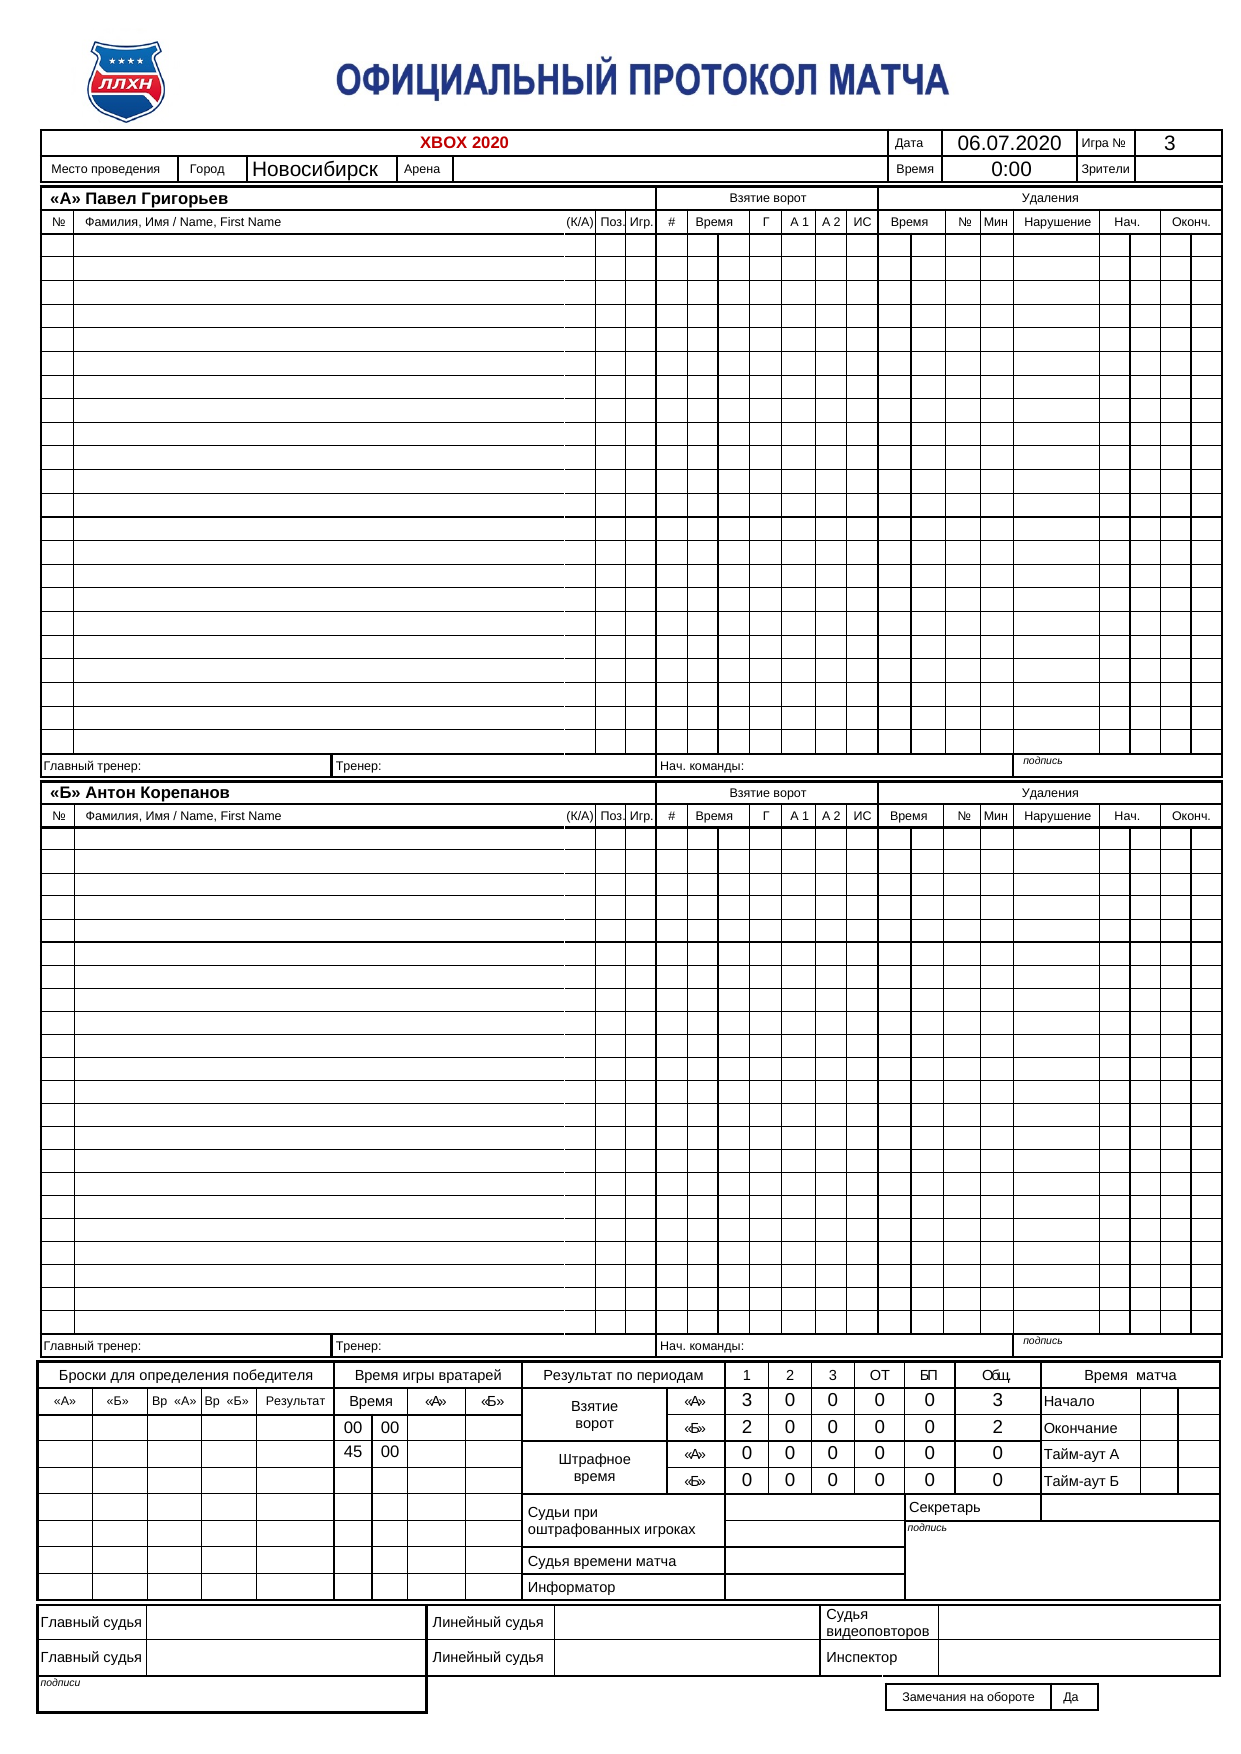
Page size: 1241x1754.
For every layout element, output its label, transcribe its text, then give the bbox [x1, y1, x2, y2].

table_cell [1131, 1242, 1160, 1264]
table_header Общ. [956, 1363, 1040, 1387]
table_cell [688, 305, 717, 327]
table_cell 00 [373, 1441, 407, 1467]
table_cell [1192, 1104, 1221, 1126]
table_cell [688, 1311, 717, 1333]
table_cell [688, 1058, 717, 1079]
table_cell Город [179, 157, 246, 181]
table_cell [816, 707, 846, 729]
table_cell [74, 518, 564, 540]
table_cell [981, 829, 1013, 849]
table_cell [39, 1521, 92, 1546]
table_cell [879, 1219, 910, 1241]
table_cell [1131, 1219, 1160, 1241]
table_cell [847, 352, 877, 374]
table_cell [626, 328, 655, 351]
table_cell [428, 1677, 882, 1711]
table_cell [750, 352, 781, 374]
table_cell [39, 1547, 92, 1573]
table_cell [42, 1265, 74, 1287]
table_cell [688, 1265, 717, 1287]
table_cell [596, 494, 625, 516]
table_cell [981, 565, 1013, 587]
table_cell [944, 1081, 980, 1103]
table_cell [202, 1574, 256, 1599]
table_header «Б» Антон Корепанов [42, 783, 655, 803]
table_cell [1131, 235, 1160, 256]
table_cell [816, 1196, 846, 1218]
table_cell [466, 1574, 521, 1599]
table_cell [1161, 1150, 1190, 1172]
table_cell [1131, 1265, 1160, 1287]
table_cell [657, 1242, 687, 1264]
table_cell [912, 612, 945, 634]
table_cell [944, 1196, 980, 1218]
table_cell Результат [257, 1389, 333, 1413]
table_cell [879, 850, 910, 872]
table_cell [1192, 1311, 1221, 1333]
table_cell [596, 683, 625, 706]
table_cell [939, 1640, 1219, 1675]
table_cell Игр. [626, 805, 655, 826]
table_cell [1014, 376, 1099, 398]
table_cell Зрители [1078, 157, 1134, 181]
table_cell А 2 [816, 805, 846, 826]
table_cell [1014, 235, 1099, 256]
table_cell [657, 1173, 687, 1195]
table_cell [912, 1311, 943, 1333]
table_cell [847, 1058, 877, 1079]
table_cell [555, 1640, 819, 1675]
table_cell [565, 612, 595, 634]
table_cell [75, 966, 564, 987]
table_cell [946, 423, 980, 445]
table_cell [750, 989, 781, 1011]
table_cell [626, 1058, 655, 1079]
table_cell Главный судья [39, 1606, 146, 1639]
table_header Результат по периодам [523, 1363, 724, 1387]
table_cell [782, 565, 815, 587]
table_cell [847, 494, 877, 516]
table_cell [596, 328, 625, 351]
table_cell [981, 328, 1013, 351]
table_cell [373, 1468, 407, 1493]
table_cell [750, 1288, 781, 1310]
table_cell Линейный судья [428, 1640, 554, 1675]
table_cell [1161, 1173, 1190, 1195]
table_cell [657, 1035, 687, 1057]
table_cell [75, 829, 564, 849]
table_cell [879, 518, 910, 540]
table_header Броски для определения победителя [39, 1363, 333, 1387]
table_cell [75, 1219, 564, 1241]
table_cell [1014, 1150, 1099, 1172]
table_cell [719, 423, 749, 445]
table_cell [596, 423, 625, 445]
table_cell [626, 1265, 655, 1287]
table_cell [1100, 1265, 1129, 1287]
table_cell [626, 281, 655, 303]
table_cell [657, 1311, 687, 1333]
table_cell [1100, 423, 1129, 445]
table_cell [1014, 1265, 1099, 1287]
table_cell 0 [769, 1442, 811, 1467]
table_cell [408, 1468, 465, 1493]
table_cell [750, 1242, 781, 1264]
table_cell [879, 1150, 910, 1172]
table_cell [726, 1548, 904, 1573]
table_cell [750, 565, 781, 587]
table_cell [981, 683, 1013, 706]
table_cell «Б» [668, 1415, 724, 1440]
table_cell [688, 1035, 717, 1057]
table_cell [1131, 829, 1160, 849]
table_cell [944, 896, 980, 918]
table_cell [847, 1311, 877, 1333]
table_cell [626, 305, 655, 327]
table_cell [782, 1311, 815, 1333]
table_cell [1100, 943, 1129, 964]
table_cell [565, 896, 595, 918]
table_cell [688, 943, 717, 964]
table_cell [944, 1150, 980, 1172]
table_cell [1192, 989, 1221, 1011]
table_cell [816, 1035, 846, 1057]
table_cell [75, 1104, 564, 1126]
table_cell [1131, 636, 1160, 658]
table_cell [657, 829, 687, 849]
table_cell [946, 328, 980, 351]
table_cell [912, 1196, 943, 1218]
table_cell [565, 683, 595, 706]
table_cell [816, 1127, 846, 1149]
table_cell «А» [668, 1389, 724, 1413]
table_cell [688, 328, 717, 351]
table_cell [202, 1468, 256, 1493]
table_cell 0:00 [943, 157, 1076, 181]
table_cell [879, 920, 910, 941]
table_cell [74, 494, 564, 516]
table_cell [847, 707, 877, 729]
table_cell [688, 235, 717, 256]
table_cell [565, 850, 595, 872]
table_cell [1100, 920, 1129, 941]
table_cell [657, 235, 687, 256]
table_cell [39, 1468, 92, 1493]
table_cell [946, 518, 980, 540]
table_cell [565, 541, 595, 564]
table_cell [147, 1640, 425, 1675]
table_cell [719, 874, 749, 895]
table_cell [565, 1127, 595, 1149]
table_cell [1100, 352, 1129, 374]
table_cell [1014, 257, 1099, 280]
table_cell [626, 730, 655, 753]
table_cell [719, 730, 749, 753]
table_cell [657, 683, 687, 706]
table_cell [782, 683, 815, 706]
table_cell [1192, 352, 1221, 374]
table_cell [1100, 565, 1129, 587]
table_cell [335, 1468, 371, 1493]
table_cell [816, 352, 846, 374]
table_cell [981, 1242, 1013, 1264]
table_cell [912, 850, 943, 872]
table_cell [782, 636, 815, 658]
table_cell [42, 446, 73, 469]
table_cell «Б» [668, 1468, 724, 1493]
table_cell [75, 1242, 564, 1264]
table_header Удаления [879, 783, 1221, 803]
table_cell [74, 612, 564, 634]
table_cell [981, 518, 1013, 540]
table_cell [719, 352, 749, 374]
table_cell [688, 565, 717, 587]
table_cell [782, 1265, 815, 1287]
table_cell [944, 1173, 980, 1195]
table_cell [944, 1127, 980, 1149]
table_cell [1161, 989, 1190, 1011]
table_cell [912, 659, 945, 682]
table_cell [719, 1196, 749, 1218]
table_header Взятие ворот [657, 783, 877, 803]
table_cell [912, 446, 945, 469]
table_cell [944, 1058, 980, 1079]
table_cell [657, 399, 687, 422]
table_cell [944, 966, 980, 987]
table_cell [596, 305, 625, 327]
table_cell № [944, 805, 980, 826]
table_cell [257, 1468, 333, 1493]
table_cell А 2 [816, 211, 846, 233]
table_cell [879, 376, 910, 398]
table_cell [981, 1311, 1013, 1333]
table_cell [626, 874, 655, 895]
table_cell [688, 1150, 717, 1172]
table_cell 0 [726, 1442, 768, 1467]
table_cell [657, 1219, 687, 1241]
table_cell [1179, 1415, 1219, 1440]
table_header Время матча [1042, 1363, 1219, 1387]
table_cell [657, 257, 687, 280]
table_cell [1192, 1012, 1221, 1033]
table_cell [565, 376, 595, 398]
table_cell [688, 730, 717, 753]
table_cell [816, 328, 846, 351]
table_cell [1131, 1058, 1160, 1079]
table_cell [626, 989, 655, 1011]
table_cell [688, 1081, 717, 1103]
table_cell [1100, 1150, 1129, 1172]
table_cell [912, 707, 945, 729]
table_cell [596, 1127, 625, 1149]
table_cell [782, 1150, 815, 1172]
table_cell [719, 1265, 749, 1287]
table_cell [1100, 257, 1129, 280]
table_cell Инспектор [821, 1640, 938, 1675]
table_cell Время [335, 1389, 407, 1413]
table_cell [879, 235, 910, 256]
table_cell [335, 1494, 371, 1520]
table_cell [750, 850, 781, 872]
table_cell [657, 707, 687, 729]
table_header Игра № [1078, 131, 1134, 155]
table_cell [719, 565, 749, 587]
table_cell [1100, 1081, 1129, 1103]
table_cell [816, 281, 846, 303]
table_cell [912, 399, 945, 422]
table_cell [257, 1416, 333, 1440]
table_cell Нач. команды: [657, 1335, 1012, 1356]
table_cell [75, 896, 564, 918]
table_cell [1014, 829, 1099, 849]
table_cell [42, 494, 73, 516]
table_cell [565, 1265, 595, 1287]
table_cell [373, 1547, 407, 1573]
table_cell [657, 446, 687, 469]
table_cell [373, 1574, 407, 1599]
table_cell Фамилия, Имя / Name, First Name [75, 805, 565, 826]
table_cell [782, 943, 815, 964]
table_cell [657, 730, 687, 753]
table_cell [879, 257, 910, 280]
table_cell [1192, 1219, 1221, 1241]
table_cell [750, 257, 781, 280]
table_cell [565, 494, 595, 516]
table_cell [847, 588, 877, 611]
table_cell [946, 683, 980, 706]
table_cell [42, 541, 73, 564]
table_cell [912, 683, 945, 706]
table_cell [816, 1173, 846, 1195]
table_cell [74, 683, 564, 706]
table_cell [1161, 659, 1190, 682]
table_cell [719, 305, 749, 327]
table_cell [657, 1104, 687, 1126]
table_cell [879, 470, 910, 493]
table_cell Арена [398, 157, 452, 181]
table_cell [596, 446, 625, 469]
table_cell [1100, 636, 1129, 658]
table_cell [565, 1150, 595, 1172]
table_cell [657, 588, 687, 611]
table_cell [750, 1127, 781, 1149]
table_cell [596, 235, 625, 256]
table_cell [719, 328, 749, 351]
table_cell [466, 1416, 521, 1440]
table_cell [466, 1441, 521, 1467]
table_cell [1131, 943, 1160, 964]
table_cell [750, 829, 781, 849]
table_cell [981, 966, 1013, 987]
table_cell [1161, 896, 1190, 918]
table_cell [1131, 446, 1160, 469]
table_header ОТ [855, 1363, 904, 1387]
table_cell [1131, 1288, 1160, 1310]
table_cell [596, 874, 625, 895]
table_cell [879, 966, 910, 987]
table_cell 0 [905, 1442, 954, 1467]
table_cell [816, 920, 846, 941]
table_cell [74, 305, 564, 327]
table_cell [596, 1173, 625, 1195]
table_cell [912, 494, 945, 516]
table_cell [1014, 989, 1099, 1011]
table_cell [719, 683, 749, 706]
table_cell [1014, 1058, 1099, 1079]
table_cell [1014, 943, 1099, 964]
table_cell [1014, 1196, 1099, 1218]
table_cell Начало [1042, 1389, 1140, 1413]
table_cell [657, 1012, 687, 1033]
table_cell [1161, 730, 1190, 753]
table_cell [42, 1196, 74, 1218]
table_cell [596, 1012, 625, 1033]
table_cell [1161, 1242, 1190, 1264]
table_cell [912, 305, 945, 327]
table_cell [946, 376, 980, 398]
table_cell [688, 494, 717, 516]
table_header Взятие ворот [657, 188, 877, 209]
table_cell [1192, 1173, 1221, 1195]
table_cell [257, 1441, 333, 1467]
table_cell [657, 352, 687, 374]
table_cell А 1 [782, 805, 815, 826]
table_cell [782, 1196, 815, 1218]
table_cell 0 [956, 1468, 1040, 1493]
table_cell [1100, 966, 1129, 987]
table_cell [944, 920, 980, 941]
table_cell Тайм-аут А [1042, 1441, 1140, 1467]
table_cell [946, 305, 980, 327]
table_cell [879, 588, 910, 611]
table_cell [1192, 470, 1221, 493]
table_cell [782, 446, 815, 469]
table_cell [750, 1104, 781, 1126]
table_cell [408, 1574, 465, 1599]
table_cell [750, 943, 781, 964]
table_cell [1014, 1173, 1099, 1195]
table_cell [1014, 1127, 1099, 1149]
table_cell [42, 470, 73, 493]
table_cell [981, 1058, 1013, 1079]
table_cell [42, 1058, 74, 1079]
table_cell [657, 376, 687, 398]
table_cell Нач. [1100, 805, 1160, 826]
table_cell [202, 1416, 256, 1440]
table_cell [726, 1495, 904, 1520]
table_cell [75, 874, 564, 895]
table_cell Г [750, 805, 781, 826]
table_cell [1100, 1104, 1129, 1126]
table_cell [565, 257, 595, 280]
table_cell [847, 257, 877, 280]
table_cell [74, 565, 564, 587]
table_cell [1014, 1012, 1099, 1033]
table_cell [555, 1606, 819, 1639]
table_cell [719, 1035, 749, 1057]
table_cell [1014, 874, 1099, 895]
table_cell [719, 376, 749, 398]
table_cell [75, 1081, 564, 1103]
table_cell [946, 446, 980, 469]
table_cell [879, 1104, 910, 1126]
table_cell [1192, 588, 1221, 611]
table_cell [782, 896, 815, 918]
table_cell [1161, 636, 1190, 658]
table_cell [719, 281, 749, 303]
table_cell [946, 636, 980, 658]
table_cell [750, 730, 781, 753]
table_cell (К/А) [565, 805, 595, 826]
table_cell [946, 588, 980, 611]
table_cell [688, 1012, 717, 1033]
table_cell [42, 1081, 74, 1103]
table_cell [981, 989, 1013, 1011]
table_cell [816, 494, 846, 516]
table_cell Фамилия, Имя / Name, First Name [74, 211, 565, 233]
table_cell [719, 588, 749, 611]
table_cell 00 [373, 1416, 407, 1440]
table_cell [373, 1521, 407, 1546]
table_cell [944, 1265, 980, 1287]
table_cell [373, 1494, 407, 1520]
table_cell [816, 1311, 846, 1333]
table_cell 0 [812, 1389, 854, 1413]
table_cell [847, 1288, 877, 1310]
table_cell [912, 874, 943, 895]
table_cell [912, 376, 945, 398]
table_cell [912, 829, 943, 849]
table_cell [1161, 1035, 1190, 1057]
table_cell [782, 1012, 815, 1033]
table_cell [981, 1012, 1013, 1033]
table_cell [782, 920, 815, 941]
table_cell [626, 1081, 655, 1103]
table_cell [816, 989, 846, 1011]
table_cell [912, 920, 943, 941]
table_cell [981, 305, 1013, 327]
table_cell [596, 1150, 625, 1172]
table_cell [719, 1288, 749, 1310]
table_cell [912, 1035, 943, 1057]
table_cell [93, 1574, 147, 1599]
table_cell [879, 943, 910, 964]
table_cell [1161, 1127, 1190, 1149]
table_cell [816, 305, 846, 327]
table_cell [688, 850, 717, 872]
table_cell № [42, 211, 73, 233]
table_cell [1131, 423, 1160, 445]
table_cell [981, 1173, 1013, 1195]
table_cell [847, 612, 877, 634]
table_cell [39, 1441, 92, 1467]
table_cell [879, 305, 910, 327]
table_cell [719, 541, 749, 564]
table_cell [74, 328, 564, 351]
table_cell [847, 1104, 877, 1126]
table_cell [750, 1035, 781, 1057]
table_cell [981, 1219, 1013, 1241]
table_cell [39, 1416, 92, 1440]
table_cell [1131, 470, 1160, 493]
table_cell [626, 707, 655, 729]
table_cell «Б» [93, 1389, 147, 1413]
table_cell [1131, 376, 1160, 398]
table_cell [847, 446, 877, 469]
table_cell [1141, 1415, 1177, 1440]
table_cell [750, 518, 781, 540]
table_header XBOX 2020 [42, 131, 887, 155]
table_cell [782, 1058, 815, 1079]
table_cell [816, 683, 846, 706]
table_cell [1100, 1173, 1129, 1195]
table_cell [750, 470, 781, 493]
table_cell [1141, 1441, 1177, 1467]
table_cell [782, 1035, 815, 1057]
table_cell [782, 1127, 815, 1149]
table_cell [719, 896, 749, 918]
table_cell [335, 1521, 371, 1546]
table_cell [1192, 1058, 1221, 1079]
table_cell [1192, 423, 1221, 445]
table_cell [750, 659, 781, 682]
table_cell [816, 376, 846, 398]
table_cell [1100, 494, 1129, 516]
table_cell [1131, 1127, 1160, 1149]
table_cell Поз. [596, 805, 625, 826]
table_cell [847, 659, 877, 682]
table_cell Штрафное время [523, 1442, 666, 1493]
table_cell [1131, 399, 1160, 422]
table_cell [1192, 257, 1221, 280]
table_cell [1131, 352, 1160, 374]
table_cell [74, 376, 564, 398]
table_cell [257, 1574, 333, 1599]
table_cell [847, 850, 877, 872]
table_cell [847, 1196, 877, 1218]
table_cell [1161, 683, 1190, 706]
table_cell [816, 235, 846, 256]
table_cell [912, 1058, 943, 1079]
table_cell [1161, 257, 1190, 280]
table_cell [148, 1547, 201, 1573]
table_cell [750, 446, 781, 469]
table_cell [944, 1311, 980, 1333]
table_cell [1179, 1468, 1219, 1493]
table_cell [750, 399, 781, 422]
table_cell 0 [905, 1468, 954, 1493]
table_cell [596, 1196, 625, 1218]
table_cell [39, 1574, 92, 1599]
table_cell [782, 494, 815, 516]
table_cell [946, 235, 980, 256]
table_cell [1161, 1058, 1190, 1079]
table_cell [1131, 874, 1160, 895]
table_cell [912, 565, 945, 587]
table_cell [1161, 423, 1190, 445]
table_cell [719, 1311, 749, 1333]
table_cell [1131, 659, 1160, 682]
table_cell [816, 588, 846, 611]
table_cell [688, 896, 717, 918]
table_cell [1014, 920, 1099, 941]
table_cell [565, 1012, 595, 1033]
table_cell [944, 1104, 980, 1126]
table_cell [750, 588, 781, 611]
table_cell [1014, 328, 1099, 351]
table_cell [847, 730, 877, 753]
table_cell [782, 470, 815, 493]
table_cell [912, 328, 945, 351]
table_cell Новосибирск [248, 157, 396, 181]
table_cell [1131, 612, 1160, 634]
table_cell [782, 707, 815, 729]
table_cell [981, 423, 1013, 445]
table_cell [719, 636, 749, 658]
table_cell Судьи при оштрафованных игроках [523, 1495, 724, 1546]
table_cell [1100, 874, 1129, 895]
table_cell [1192, 920, 1221, 941]
table_cell [626, 446, 655, 469]
table_cell [879, 829, 910, 849]
table_cell [750, 636, 781, 658]
table_cell Секретарь [906, 1495, 1040, 1520]
table_cell [1161, 1265, 1190, 1287]
table_cell [148, 1468, 201, 1493]
table_cell [596, 376, 625, 398]
table_cell подпись [1014, 755, 1221, 776]
table_cell [626, 376, 655, 398]
table_cell [879, 636, 910, 658]
table_cell [74, 399, 564, 422]
table_cell [42, 235, 73, 256]
table_cell [719, 943, 749, 964]
table_cell [1100, 1035, 1129, 1057]
table_cell [42, 730, 73, 753]
table_cell [1161, 305, 1190, 327]
table_cell [1014, 352, 1099, 374]
table_cell [657, 470, 687, 493]
table_cell [596, 565, 625, 587]
table_cell [816, 1012, 846, 1033]
table_cell [466, 1494, 521, 1520]
table_cell [879, 1058, 910, 1079]
table_cell [1131, 1104, 1160, 1126]
table_cell [626, 636, 655, 658]
table_cell [912, 235, 945, 256]
table_cell [719, 518, 749, 540]
table_cell [1100, 659, 1129, 682]
table_cell [1192, 446, 1221, 469]
table_cell [912, 1219, 943, 1241]
table_cell 0 [855, 1468, 904, 1493]
table_cell Судья времени матча [523, 1548, 724, 1573]
picture [5, 28, 1179, 129]
table_cell [565, 235, 595, 256]
table_cell [816, 423, 846, 445]
table_cell [42, 659, 73, 682]
table_cell [981, 376, 1013, 398]
table_cell [42, 1242, 74, 1264]
table_cell [1192, 328, 1221, 351]
table_cell [782, 1288, 815, 1310]
table_cell Оконч. [1161, 805, 1221, 826]
table_cell [816, 829, 846, 849]
table_cell [596, 1242, 625, 1264]
table_cell 00 [335, 1416, 371, 1440]
table_cell [202, 1494, 256, 1520]
table_cell [596, 850, 625, 872]
table_cell [657, 1127, 687, 1149]
table_cell [879, 683, 910, 706]
table_cell [782, 659, 815, 682]
table_cell 0 [855, 1389, 904, 1413]
table_cell [42, 829, 74, 849]
table_cell [719, 850, 749, 872]
table_cell [912, 1265, 943, 1287]
table_cell (К/А) [565, 211, 595, 233]
table_cell [626, 1311, 655, 1333]
table_cell [74, 659, 564, 682]
table_cell [946, 565, 980, 587]
table_cell [750, 966, 781, 987]
table_cell [74, 470, 564, 493]
table_cell [202, 1441, 256, 1467]
table_cell [726, 1575, 904, 1599]
table_cell [946, 541, 980, 564]
table_cell [657, 659, 687, 682]
table_cell [42, 1104, 74, 1126]
table_cell [750, 494, 781, 516]
table_cell [847, 1173, 877, 1195]
table_cell [565, 423, 595, 445]
table_cell [879, 399, 910, 422]
table_cell [847, 829, 877, 849]
table_cell [657, 1265, 687, 1287]
table_cell [626, 1150, 655, 1172]
table_cell Время [879, 211, 945, 233]
table_cell 0 [769, 1415, 811, 1440]
table_cell [782, 281, 815, 303]
table_cell [782, 257, 815, 280]
table_cell [782, 612, 815, 634]
table_cell Нарушение [1014, 211, 1099, 233]
table_cell [596, 730, 625, 753]
table_cell 0 [812, 1468, 854, 1493]
table_cell [42, 376, 73, 398]
table_cell [148, 1521, 201, 1546]
table_cell [879, 1265, 910, 1287]
table_cell [1014, 494, 1099, 516]
table_cell [912, 730, 945, 753]
table_cell Игр. [626, 211, 655, 233]
table_cell [1100, 1196, 1129, 1218]
table_cell [981, 636, 1013, 658]
table_cell [596, 1288, 625, 1310]
table_cell [750, 920, 781, 941]
table_cell [565, 399, 595, 422]
table_cell [466, 1521, 521, 1546]
table_cell [75, 1012, 564, 1033]
table_cell [596, 896, 625, 918]
table_cell [944, 943, 980, 964]
table_cell [1100, 281, 1129, 303]
table_cell [816, 541, 846, 564]
table_cell Информатор [523, 1575, 724, 1599]
table_cell [939, 1606, 1219, 1639]
table_cell [1014, 1219, 1099, 1241]
table_cell Судья видеоповторов [821, 1606, 938, 1639]
table_cell [1192, 235, 1221, 256]
table_cell [719, 1012, 749, 1033]
table_cell [1192, 829, 1221, 849]
table_cell [847, 1081, 877, 1103]
table_cell [816, 1265, 846, 1287]
table_cell [1192, 1150, 1221, 1172]
table_cell [657, 1150, 687, 1172]
table_cell [1014, 612, 1099, 634]
table_cell [879, 1196, 910, 1218]
table_cell [657, 874, 687, 895]
table_cell [454, 157, 887, 181]
table_cell [912, 1127, 943, 1149]
table_cell 0 [812, 1415, 854, 1440]
table_cell [596, 1265, 625, 1287]
table_cell [202, 1547, 256, 1573]
table_cell Линейный судья [428, 1606, 554, 1639]
table_cell [565, 874, 595, 895]
table_cell [596, 541, 625, 564]
table_header 06.07.2020 [943, 131, 1076, 155]
table_header БП [905, 1363, 954, 1387]
table_cell [626, 235, 655, 256]
table_cell [879, 1081, 910, 1103]
table_cell [879, 494, 910, 516]
table_cell [816, 565, 846, 587]
table_cell [688, 352, 717, 374]
table_cell [750, 612, 781, 634]
table_cell [1136, 157, 1221, 181]
table_cell [944, 850, 980, 872]
table_cell [944, 874, 980, 895]
table_cell [1192, 541, 1221, 564]
table_cell [1014, 707, 1099, 729]
table_cell [1192, 1288, 1221, 1310]
table_cell [1014, 588, 1099, 611]
table_cell [74, 541, 564, 564]
table_cell [816, 399, 846, 422]
table_cell 2 [956, 1415, 1040, 1440]
table_cell [626, 1196, 655, 1218]
table_cell [1131, 328, 1160, 351]
table_cell [626, 683, 655, 706]
table_cell [847, 683, 877, 706]
table_cell [626, 399, 655, 422]
table_cell [981, 896, 1013, 918]
table_cell [750, 874, 781, 895]
table_cell Время [688, 211, 749, 233]
table_cell Место проведения [42, 157, 177, 181]
table_cell [782, 1173, 815, 1195]
table_cell [42, 328, 73, 351]
table_cell [42, 352, 73, 374]
table_cell [912, 281, 945, 303]
table_cell [946, 399, 980, 422]
table_cell [750, 896, 781, 918]
table_cell Взятие ворот [523, 1389, 666, 1440]
table_cell [1161, 966, 1190, 987]
table_cell [93, 1494, 147, 1520]
table_cell [981, 352, 1013, 374]
table_cell [879, 612, 910, 634]
table_cell [688, 376, 717, 398]
table_cell [1100, 328, 1129, 351]
table_cell [1100, 829, 1129, 849]
table_header Дата [889, 131, 941, 155]
table_cell [596, 470, 625, 493]
table_cell [42, 1219, 74, 1241]
table_cell [626, 494, 655, 516]
table_cell [657, 1058, 687, 1079]
table_cell [847, 989, 877, 1011]
table_cell [626, 1219, 655, 1241]
table_cell [981, 1288, 1013, 1310]
table_cell [657, 305, 687, 327]
table_cell [657, 966, 687, 987]
table_cell [657, 1288, 687, 1310]
table_cell [816, 1242, 846, 1264]
table_cell [688, 257, 717, 280]
table_cell [688, 874, 717, 895]
table_cell [1014, 518, 1099, 540]
table_cell [1192, 565, 1221, 587]
table_cell [565, 1219, 595, 1241]
table_cell [719, 920, 749, 941]
table_cell [719, 494, 749, 516]
table_cell 0 [956, 1442, 1040, 1467]
table_cell [74, 588, 564, 611]
table_cell [847, 376, 877, 398]
table_cell [719, 1150, 749, 1172]
table_cell [335, 1574, 371, 1599]
table_cell 0 [905, 1389, 954, 1413]
table_cell [626, 966, 655, 987]
table_cell [93, 1416, 147, 1440]
table_cell [1192, 1242, 1221, 1264]
table_cell [1131, 565, 1160, 587]
table_cell [596, 281, 625, 303]
table_cell [1161, 399, 1190, 422]
table_cell [847, 1242, 877, 1264]
table_cell [1014, 1081, 1099, 1103]
table_cell [726, 1521, 904, 1546]
table_cell [1192, 1265, 1221, 1287]
table_cell [1192, 683, 1221, 706]
table_cell [750, 376, 781, 398]
table_cell [42, 874, 74, 895]
table_cell [912, 518, 945, 540]
table_cell [1192, 966, 1221, 987]
table_cell [912, 989, 943, 1011]
table_cell [1014, 470, 1099, 493]
table_cell Нарушение [1014, 805, 1099, 826]
table_cell [879, 328, 910, 351]
table_cell [1100, 1288, 1129, 1310]
table_header Замечания на обороте [887, 1685, 1050, 1709]
table_cell [565, 659, 595, 682]
table_cell [1042, 1495, 1219, 1520]
table_cell [565, 305, 595, 327]
table_cell [1131, 588, 1160, 611]
table_cell [42, 305, 73, 327]
table_cell [1100, 989, 1129, 1011]
table_cell [981, 850, 1013, 872]
table_cell ИС [847, 805, 877, 826]
table_cell «А» [668, 1442, 724, 1467]
table_cell [657, 1196, 687, 1218]
table_cell [719, 966, 749, 987]
table_cell [912, 636, 945, 658]
table_cell [946, 659, 980, 682]
table_cell [816, 1288, 846, 1310]
table_cell [1161, 446, 1190, 469]
table_cell [946, 281, 980, 303]
table_cell [1161, 1311, 1190, 1333]
table_cell [408, 1494, 465, 1520]
table_cell [75, 1035, 564, 1057]
table_cell [626, 1127, 655, 1149]
table_cell [1014, 446, 1099, 469]
table_cell [688, 541, 717, 564]
table_cell [1014, 281, 1099, 303]
table_cell [93, 1441, 147, 1467]
table_cell [1100, 305, 1129, 327]
table_cell [688, 989, 717, 1011]
table_cell [688, 683, 717, 706]
table_cell [565, 1081, 595, 1103]
table_cell [565, 1196, 595, 1218]
table_cell [719, 989, 749, 1011]
table_cell [981, 730, 1013, 753]
table_cell [1014, 565, 1099, 587]
table_cell Главный тренер: [42, 1335, 330, 1356]
table_cell [1100, 1219, 1129, 1241]
table_cell [1161, 1196, 1190, 1218]
table_cell [719, 707, 749, 729]
table_cell [1131, 257, 1160, 280]
table_cell [847, 943, 877, 964]
table_cell [944, 1012, 980, 1033]
table_cell [657, 1081, 687, 1103]
table_cell [1014, 1104, 1099, 1126]
table_cell [981, 1150, 1013, 1172]
table_cell [816, 518, 846, 540]
table_cell Главный тренер: [42, 755, 330, 776]
table_cell Поз. [596, 211, 625, 233]
table_cell [816, 730, 846, 753]
table_cell [74, 352, 564, 374]
table_cell [944, 1219, 980, 1241]
table_cell Нач. [1100, 211, 1160, 233]
table_cell [1131, 281, 1160, 303]
table_cell [879, 989, 910, 1011]
table_cell [75, 1058, 564, 1079]
table_cell [148, 1574, 201, 1599]
table_cell [912, 1104, 943, 1126]
table_cell [408, 1547, 465, 1573]
table_cell [688, 1127, 717, 1149]
table_cell [981, 446, 1013, 469]
table_cell [1100, 707, 1129, 729]
table_cell [847, 636, 877, 658]
table_cell [912, 588, 945, 611]
table_cell [42, 1173, 74, 1195]
table_header 1 [726, 1363, 768, 1387]
table_cell [1014, 1035, 1099, 1057]
table_cell [257, 1547, 333, 1573]
table_cell [1014, 730, 1099, 753]
table_cell [847, 1219, 877, 1241]
table_cell [626, 659, 655, 682]
table_cell «А» [408, 1389, 465, 1413]
table_cell [1100, 683, 1129, 706]
table_cell [688, 707, 717, 729]
table_cell [1192, 305, 1221, 327]
table_cell [1161, 494, 1190, 516]
table_cell [626, 896, 655, 918]
table_cell [981, 235, 1013, 256]
table_cell [1100, 541, 1129, 564]
table_cell [596, 352, 625, 374]
table_cell [42, 896, 74, 918]
table_cell [879, 1242, 910, 1264]
table_cell [657, 920, 687, 941]
table_cell [74, 423, 564, 445]
table_cell [816, 1104, 846, 1126]
table_cell [1192, 730, 1221, 753]
table_cell [1131, 683, 1160, 706]
table_cell Нач. команды: [657, 755, 1012, 776]
table_cell [847, 541, 877, 564]
table_cell [782, 874, 815, 895]
table_cell [782, 1219, 815, 1241]
table_cell [1014, 683, 1099, 706]
table_cell [847, 920, 877, 941]
table_cell [688, 1242, 717, 1264]
table_cell [688, 446, 717, 469]
table_cell [1192, 659, 1221, 682]
table_cell [816, 896, 846, 918]
table_cell [816, 850, 846, 872]
table_cell [75, 1311, 564, 1333]
table_cell [719, 612, 749, 634]
table_cell [1161, 352, 1190, 374]
table_cell [626, 470, 655, 493]
table_cell [719, 235, 749, 256]
table_cell [1192, 399, 1221, 422]
table_cell [596, 1219, 625, 1241]
table_cell [981, 943, 1013, 964]
table_cell [565, 1058, 595, 1079]
table_cell [750, 1058, 781, 1079]
table_cell [466, 1468, 521, 1493]
table_cell [565, 1311, 595, 1333]
table_cell [1161, 612, 1190, 634]
table_cell [596, 518, 625, 540]
table_cell [42, 636, 73, 658]
table_cell [1161, 829, 1190, 849]
table_cell [847, 966, 877, 987]
table_cell [1192, 874, 1221, 895]
table_header 2 [769, 1363, 811, 1387]
table_cell [626, 943, 655, 964]
table_cell [1014, 399, 1099, 422]
table_cell [1100, 896, 1129, 918]
table_cell [626, 588, 655, 611]
table_cell [596, 636, 625, 658]
table_cell [688, 588, 717, 611]
table_cell [565, 565, 595, 587]
table_cell [626, 541, 655, 564]
table_cell [750, 1173, 781, 1195]
table_cell # [657, 805, 687, 826]
table_cell [750, 1012, 781, 1033]
table_cell [657, 518, 687, 540]
table_cell [912, 1173, 943, 1195]
table_cell [1161, 943, 1190, 964]
table_cell [75, 989, 564, 1011]
table_cell [750, 1150, 781, 1172]
table_cell [719, 257, 749, 280]
table_cell [335, 1547, 371, 1573]
table_cell [75, 1150, 564, 1172]
table_cell [42, 683, 73, 706]
table_cell [688, 659, 717, 682]
table_header Удаления [879, 188, 1221, 209]
table_cell [782, 352, 815, 374]
table_cell [879, 730, 910, 753]
table_cell [1131, 305, 1160, 327]
table_cell [883, 1677, 1220, 1681]
table_cell [782, 829, 815, 849]
table_cell [42, 966, 74, 987]
table_cell [657, 943, 687, 964]
table_cell [816, 966, 846, 987]
table_cell [1192, 376, 1221, 398]
table_cell [1131, 494, 1160, 516]
table_cell [750, 707, 781, 729]
table_cell [1131, 730, 1160, 753]
table_cell [257, 1521, 333, 1546]
table_cell [879, 659, 910, 682]
table_cell Время [879, 805, 943, 826]
table_cell [688, 920, 717, 941]
table_cell [1161, 281, 1190, 303]
table_cell [1131, 1035, 1160, 1057]
table_cell [782, 399, 815, 422]
table_cell [1100, 1012, 1129, 1033]
table_cell [912, 470, 945, 493]
table_cell [688, 1219, 717, 1241]
table_cell [688, 636, 717, 658]
table_cell [565, 730, 595, 753]
table_cell [408, 1441, 465, 1467]
table_cell [1141, 1468, 1177, 1493]
table_cell [688, 470, 717, 493]
table_cell [75, 920, 564, 941]
table_cell [847, 518, 877, 540]
table_cell [626, 257, 655, 280]
table_cell [657, 494, 687, 516]
table_cell [912, 352, 945, 374]
table_cell [93, 1468, 147, 1493]
table_cell [719, 470, 749, 493]
table_cell [981, 1196, 1013, 1218]
table_cell [596, 257, 625, 280]
table_cell [750, 683, 781, 706]
table_cell [1192, 1127, 1221, 1149]
table_cell [782, 730, 815, 753]
table_cell # [657, 211, 687, 233]
table_cell [148, 1494, 201, 1520]
table_cell [750, 423, 781, 445]
table_cell [596, 829, 625, 849]
table_cell [1161, 541, 1190, 564]
table_cell [1192, 281, 1221, 303]
table_cell [981, 612, 1013, 634]
table_cell [75, 1265, 564, 1287]
table_cell [565, 518, 595, 540]
table_cell [847, 1265, 877, 1287]
table_header Время игры вратарей [335, 1363, 521, 1387]
table_cell [596, 943, 625, 964]
table_cell [148, 1441, 201, 1467]
table_cell [565, 829, 595, 849]
table_cell [565, 352, 595, 374]
table_cell [42, 850, 74, 872]
table_cell [596, 588, 625, 611]
table_cell 0 [905, 1415, 954, 1440]
table_cell [879, 896, 910, 918]
table_cell [719, 1081, 749, 1103]
table_cell [42, 1288, 74, 1310]
table_cell [596, 1311, 625, 1333]
table_cell [1100, 1058, 1129, 1079]
table_cell [847, 1035, 877, 1057]
table_cell «Б » [466, 1389, 521, 1413]
table_cell [981, 1104, 1013, 1126]
table_cell [944, 1035, 980, 1057]
table_cell [719, 829, 749, 849]
table_cell [657, 328, 687, 351]
table_cell [42, 281, 73, 303]
table_cell [981, 399, 1013, 422]
table_cell [879, 1127, 910, 1149]
table_cell [719, 1173, 749, 1195]
table_cell [1161, 707, 1190, 729]
table_cell [1099, 1682, 1220, 1711]
table_cell [596, 707, 625, 729]
table_cell [1192, 518, 1221, 540]
table_cell [879, 1035, 910, 1057]
table_cell [42, 399, 73, 422]
table_cell подпись [906, 1522, 1219, 1599]
table_cell [981, 920, 1013, 941]
table_cell [847, 565, 877, 587]
table_cell [782, 850, 815, 872]
table_cell [408, 1521, 465, 1546]
table_cell [93, 1521, 147, 1546]
table_cell [944, 1288, 980, 1310]
table_cell Мин [981, 805, 1013, 826]
table_cell [626, 612, 655, 634]
table_cell [912, 1288, 943, 1310]
table_cell Тайм-аут Б [1042, 1468, 1140, 1493]
table_cell [42, 565, 73, 587]
table_cell [1131, 1081, 1160, 1103]
table_cell [1100, 235, 1129, 256]
table_cell [782, 1104, 815, 1126]
table_cell Время [688, 805, 749, 826]
table_cell [944, 989, 980, 1011]
table_cell № [42, 805, 74, 826]
table_cell [74, 235, 564, 256]
table_cell [1192, 1035, 1221, 1057]
table_cell Оконч. [1161, 211, 1221, 233]
table_cell [816, 874, 846, 895]
table_cell [565, 1288, 595, 1310]
table_cell [1141, 1389, 1177, 1413]
table_cell [657, 612, 687, 634]
table_cell [42, 1012, 74, 1033]
table_cell [981, 1127, 1013, 1149]
table_cell [912, 966, 943, 987]
table_cell [981, 257, 1013, 280]
table_cell [782, 328, 815, 351]
table_cell подписи [39, 1677, 425, 1711]
table_cell [816, 1058, 846, 1079]
table_cell [1131, 541, 1160, 564]
table_header 3 [812, 1363, 854, 1387]
table_cell [816, 612, 846, 634]
table_cell [202, 1521, 256, 1546]
table_cell [1131, 1311, 1160, 1333]
table_cell [596, 989, 625, 1011]
table_cell [944, 829, 980, 849]
table_cell [981, 659, 1013, 682]
table_cell [42, 943, 74, 964]
table_cell [1014, 896, 1099, 918]
table_cell [1100, 1242, 1129, 1264]
table_cell [816, 470, 846, 493]
table_cell [42, 920, 74, 941]
table_cell [688, 1196, 717, 1218]
table_cell [565, 707, 595, 729]
table_cell [847, 1150, 877, 1172]
table_cell [782, 518, 815, 540]
table_cell [847, 281, 877, 303]
table_cell [719, 1242, 749, 1264]
table_cell [688, 518, 717, 540]
table_cell [847, 470, 877, 493]
table_cell [719, 1219, 749, 1241]
table_cell [782, 588, 815, 611]
table_cell [1192, 1196, 1221, 1218]
table_cell [750, 1311, 781, 1333]
table_cell [565, 920, 595, 941]
table_cell [750, 1196, 781, 1218]
table_cell 0 [812, 1442, 854, 1467]
table_cell [1161, 1081, 1190, 1103]
table_cell [596, 966, 625, 987]
table_cell [1161, 1288, 1190, 1310]
table_cell [816, 446, 846, 469]
table_cell [42, 612, 73, 634]
table_cell [782, 989, 815, 1011]
table_cell [1100, 730, 1129, 753]
table_cell [1161, 920, 1190, 941]
table_cell [596, 1104, 625, 1126]
table_cell [596, 1081, 625, 1103]
table_cell [782, 541, 815, 564]
table_cell [1131, 1150, 1160, 1172]
table_cell [74, 281, 564, 303]
table_cell [750, 1219, 781, 1241]
table_cell [1131, 518, 1160, 540]
table_cell [75, 1127, 564, 1149]
table_cell [879, 541, 910, 564]
table_cell [688, 423, 717, 445]
table_cell [657, 281, 687, 303]
table_cell [782, 966, 815, 987]
table_cell [879, 423, 910, 445]
table_cell [596, 399, 625, 422]
table_cell [1161, 376, 1190, 398]
table_cell [981, 1081, 1013, 1103]
table_cell [981, 588, 1013, 611]
table_cell [1014, 850, 1099, 872]
table_cell [626, 920, 655, 941]
table_cell [626, 850, 655, 872]
table_cell [981, 541, 1013, 564]
table_cell [42, 1150, 74, 1172]
table_cell 3 [726, 1389, 768, 1413]
table_cell [93, 1547, 147, 1573]
table_cell [657, 896, 687, 918]
table_cell [1192, 943, 1221, 964]
table_cell 0 [855, 1415, 904, 1440]
table_cell [657, 423, 687, 445]
table_cell [1014, 636, 1099, 658]
table_cell [912, 257, 945, 280]
table_cell [816, 636, 846, 658]
table_cell [879, 1288, 910, 1310]
table_cell № [946, 211, 980, 233]
table_cell 0 [726, 1468, 768, 1493]
table_cell [626, 1012, 655, 1033]
table_cell [879, 281, 910, 303]
table_cell [596, 1058, 625, 1079]
table_cell [42, 588, 73, 611]
table_cell [1100, 1311, 1129, 1333]
table_cell [750, 1265, 781, 1287]
table_cell [596, 612, 625, 634]
table_cell [1161, 874, 1190, 895]
table_cell [688, 612, 717, 634]
table_cell Тренер: [333, 1335, 655, 1356]
table_cell [912, 541, 945, 564]
table_cell Мин [981, 211, 1013, 233]
table_cell [565, 1104, 595, 1126]
table_cell [782, 305, 815, 327]
table_cell [1014, 1288, 1099, 1310]
table_cell [42, 1311, 74, 1333]
table_cell Главный судья [39, 1640, 146, 1675]
table_cell [912, 943, 943, 964]
table_header Да [1052, 1685, 1097, 1709]
table_cell [75, 1173, 564, 1195]
table_cell [626, 1242, 655, 1264]
table_cell [1192, 494, 1221, 516]
table_cell [626, 565, 655, 587]
table_cell [750, 305, 781, 327]
table_cell [626, 829, 655, 849]
table_cell [75, 850, 564, 872]
table_cell [1192, 636, 1221, 658]
table_cell [1179, 1389, 1219, 1413]
table_cell «А» [39, 1389, 92, 1413]
table_cell [946, 352, 980, 374]
table_cell Окончание [1042, 1415, 1140, 1440]
table_cell [626, 1104, 655, 1126]
table_cell [981, 494, 1013, 516]
table_cell [565, 989, 595, 1011]
table_cell [74, 636, 564, 658]
table_cell [42, 1127, 74, 1149]
table_cell [657, 989, 687, 1011]
table_cell [626, 352, 655, 374]
table_cell [1131, 896, 1160, 918]
table_cell [816, 257, 846, 280]
table_cell [1014, 305, 1099, 327]
table_cell [782, 376, 815, 398]
table_cell [719, 446, 749, 469]
table_cell [879, 565, 910, 587]
table_cell [1100, 1127, 1129, 1149]
table_cell ИС [847, 211, 877, 233]
table_cell 0 [855, 1442, 904, 1467]
table_cell [946, 257, 980, 280]
table_cell [1192, 707, 1221, 729]
table_cell [750, 328, 781, 351]
table_cell [74, 730, 564, 753]
table_cell [688, 966, 717, 987]
table_cell [981, 1035, 1013, 1057]
table_header 3 [1136, 131, 1221, 155]
table_cell [912, 896, 943, 918]
table_cell [782, 1081, 815, 1103]
table_cell [719, 399, 749, 422]
table_cell 45 [335, 1441, 371, 1467]
table_cell [565, 966, 595, 987]
table_cell [1131, 989, 1160, 1011]
table_cell [1014, 423, 1099, 445]
table_cell [1161, 565, 1190, 587]
table_header «А» Павел Григорьев [42, 188, 655, 209]
table_cell [981, 707, 1013, 729]
table_cell [847, 874, 877, 895]
table_cell [912, 1012, 943, 1033]
table_cell [912, 423, 945, 445]
table_cell [912, 1081, 943, 1103]
table_cell [944, 1242, 980, 1264]
table_cell Вр «А» [148, 1389, 201, 1413]
table_cell [1161, 588, 1190, 611]
table_cell [42, 1035, 74, 1057]
table_cell [946, 730, 980, 753]
table_cell [42, 989, 74, 1011]
table_cell [1179, 1441, 1219, 1467]
table_cell [1100, 612, 1129, 634]
table_cell подпись [1014, 1335, 1221, 1356]
table_cell [750, 235, 781, 256]
table_cell [981, 874, 1013, 895]
table_cell [879, 1311, 910, 1333]
table_cell [596, 659, 625, 682]
table_cell [1192, 896, 1221, 918]
table_cell [946, 612, 980, 634]
table_cell [565, 636, 595, 658]
table_cell [847, 1127, 877, 1149]
table_cell [750, 281, 781, 303]
table_cell [39, 1494, 92, 1520]
table_cell [1100, 470, 1129, 493]
table_cell [1131, 1173, 1160, 1195]
table_cell 0 [769, 1389, 811, 1413]
table_cell [847, 235, 877, 256]
table_cell [688, 1173, 717, 1195]
table_cell [42, 423, 73, 445]
table_cell [912, 1242, 943, 1264]
table_cell [879, 352, 910, 374]
table_cell [847, 305, 877, 327]
table_cell [847, 423, 877, 445]
table_cell [75, 1196, 564, 1218]
table_cell [981, 1265, 1013, 1287]
table_cell [657, 850, 687, 872]
table_cell [879, 874, 910, 895]
table_cell [719, 1104, 749, 1126]
table_cell [1100, 850, 1129, 872]
table_cell Г [750, 211, 781, 233]
table_cell 3 [956, 1389, 1040, 1413]
table_cell [688, 1288, 717, 1310]
table_cell [816, 1150, 846, 1172]
table_cell [565, 281, 595, 303]
table_cell [1014, 966, 1099, 987]
table_cell [408, 1416, 465, 1440]
table_cell [816, 659, 846, 682]
table_cell [42, 518, 73, 540]
table_cell [912, 1150, 943, 1172]
table_cell 2 [726, 1415, 768, 1440]
table_cell [847, 896, 877, 918]
table_cell 0 [769, 1468, 811, 1493]
table_cell [1131, 707, 1160, 729]
table_cell [688, 1104, 717, 1126]
table_cell [596, 920, 625, 941]
table_cell [147, 1606, 425, 1639]
table_cell [596, 1035, 625, 1057]
table_cell [1131, 850, 1160, 872]
table_cell [626, 1288, 655, 1310]
table_cell [1192, 850, 1221, 872]
table_cell [657, 541, 687, 564]
table_cell [1192, 1081, 1221, 1103]
table_cell [657, 636, 687, 658]
table_cell [1014, 1311, 1099, 1333]
table_cell [42, 257, 73, 280]
table_cell [1014, 541, 1099, 564]
table_cell [1161, 235, 1190, 256]
table_cell [1161, 518, 1190, 540]
table_cell [1192, 612, 1221, 634]
table_cell [565, 470, 595, 493]
table_cell [981, 470, 1013, 493]
table_cell [879, 1173, 910, 1195]
table_cell [565, 1173, 595, 1195]
table_cell [1161, 1012, 1190, 1033]
table_cell [565, 328, 595, 351]
table_cell Вр «Б» [202, 1389, 256, 1413]
table_cell [688, 829, 717, 849]
table_cell [565, 943, 595, 964]
table_cell [879, 707, 910, 729]
table_cell [879, 446, 910, 469]
table_cell [1014, 1242, 1099, 1264]
table_cell [1100, 399, 1129, 422]
table_cell [42, 707, 73, 729]
table_cell [750, 1081, 781, 1103]
table_cell [1100, 518, 1129, 540]
table_cell Время [889, 157, 941, 181]
table_cell [1131, 1196, 1160, 1218]
table_cell [816, 943, 846, 964]
table_cell [657, 565, 687, 587]
table_cell [946, 707, 980, 729]
table_cell [1014, 659, 1099, 682]
table_cell [565, 1242, 595, 1264]
table_cell [626, 518, 655, 540]
table_cell [1161, 328, 1190, 351]
table_cell [946, 494, 980, 516]
table_cell [847, 1012, 877, 1033]
table_cell [1161, 470, 1190, 493]
table_cell [626, 423, 655, 445]
table_cell [1161, 1104, 1190, 1126]
table_cell [1131, 1012, 1160, 1033]
table_cell [74, 257, 564, 280]
table_cell [879, 1012, 910, 1033]
table_cell [719, 1058, 749, 1079]
table_cell [782, 235, 815, 256]
table_cell [1100, 376, 1129, 398]
table_cell [1131, 966, 1160, 987]
table_cell [466, 1547, 521, 1573]
table_cell [719, 1127, 749, 1149]
table_cell [565, 446, 595, 469]
table_cell [1100, 588, 1129, 611]
table_cell [1161, 1219, 1190, 1241]
table_cell [1161, 850, 1190, 872]
table_cell [782, 1242, 815, 1264]
table_cell [719, 659, 749, 682]
table_cell [847, 328, 877, 351]
table_cell [626, 1173, 655, 1195]
table_cell [816, 1081, 846, 1103]
table_cell [688, 281, 717, 303]
table_cell [782, 423, 815, 445]
table_cell [688, 399, 717, 422]
table_cell [981, 281, 1013, 303]
table_cell [816, 1219, 846, 1241]
table_cell [565, 588, 595, 611]
table_cell [74, 707, 564, 729]
table_cell [750, 541, 781, 564]
table_cell [626, 1035, 655, 1057]
table_cell [1100, 446, 1129, 469]
table_cell [75, 1288, 564, 1310]
table_cell [847, 399, 877, 422]
table_cell [148, 1416, 201, 1440]
table_cell [257, 1494, 333, 1520]
table_cell [946, 470, 980, 493]
table_cell Тренер: [333, 755, 655, 776]
table_cell [74, 446, 564, 469]
table_cell А 1 [782, 211, 815, 233]
table_cell [565, 1035, 595, 1057]
table_cell [75, 943, 564, 964]
table_cell [1131, 920, 1160, 941]
